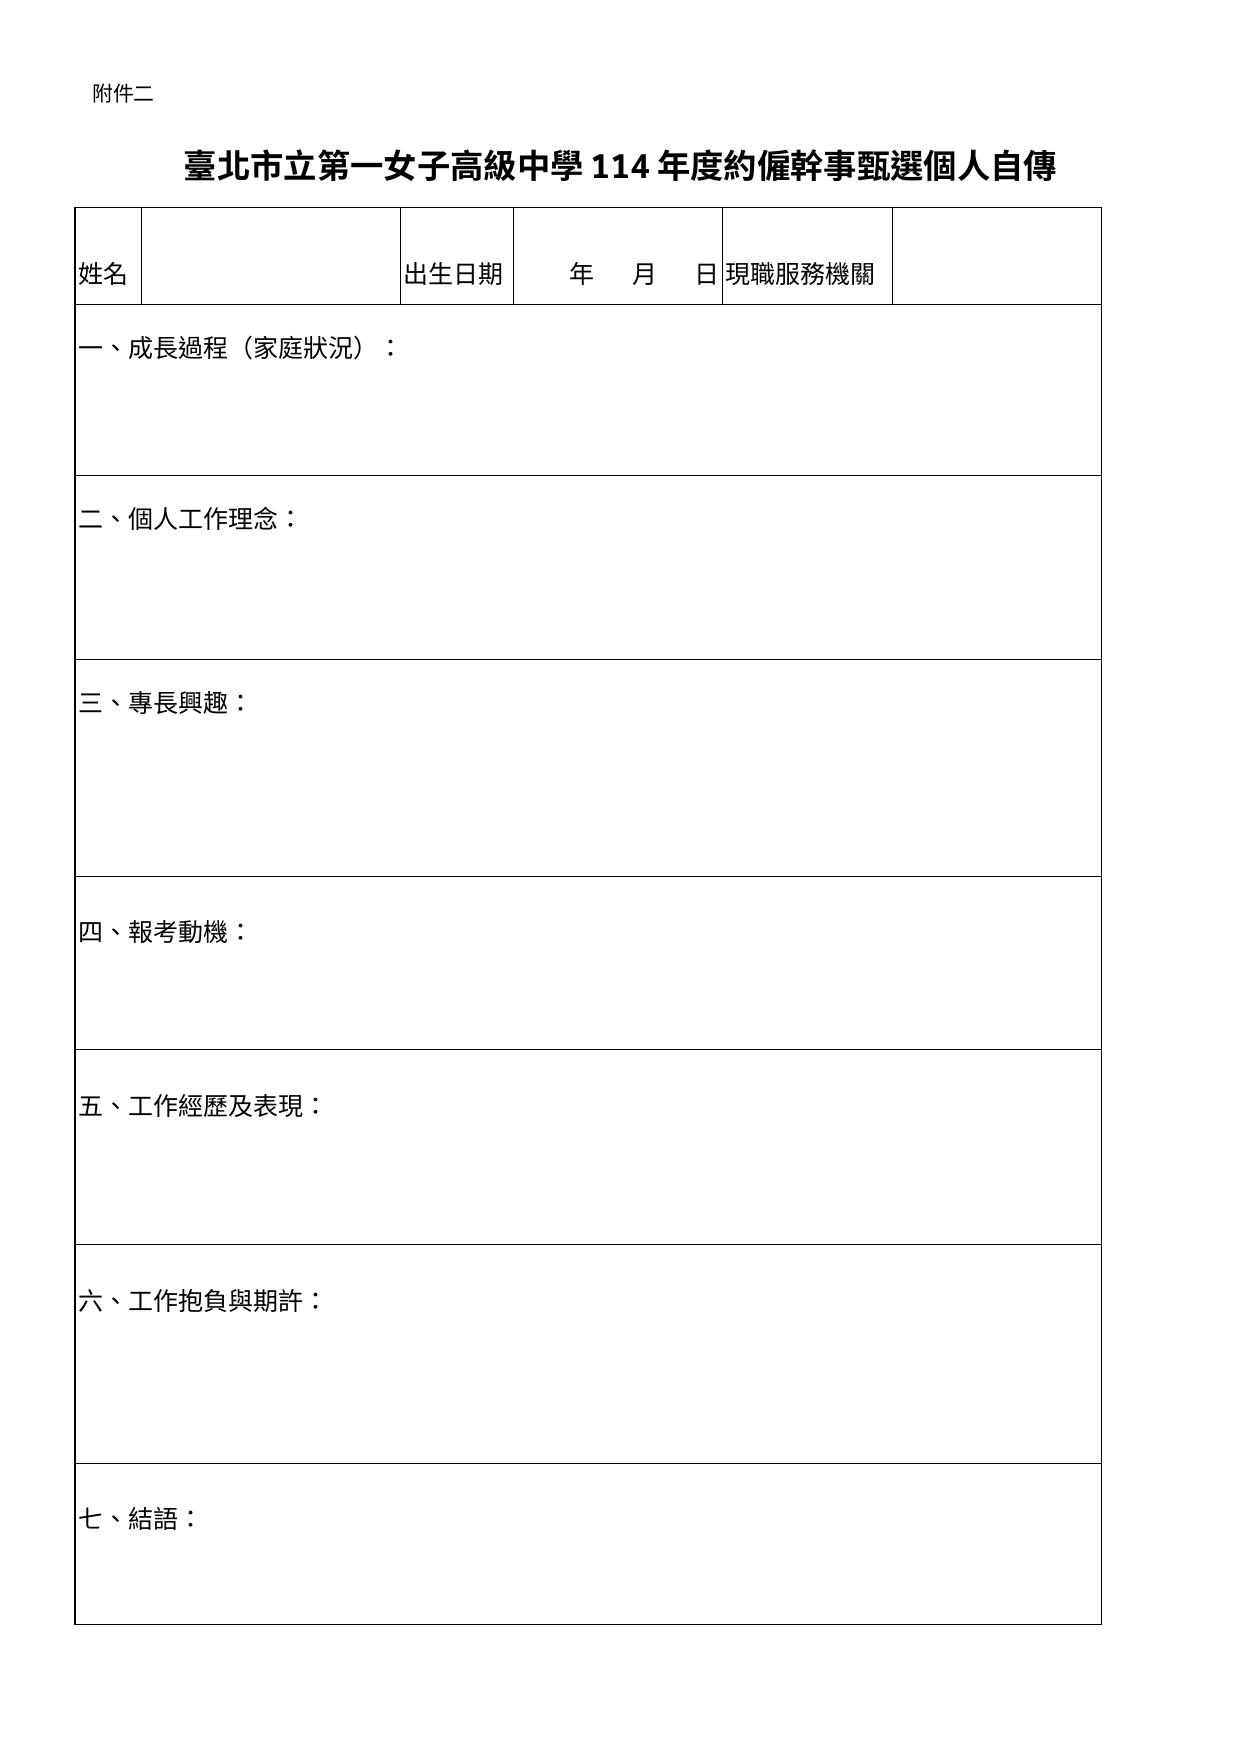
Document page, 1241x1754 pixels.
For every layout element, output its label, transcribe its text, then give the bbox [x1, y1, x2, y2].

table_cell 三、專長興趣： [76, 660, 1101, 876]
table_header 現職服務機關 [723, 208, 892, 303]
text 附件二 [87, 78, 181, 108]
table_cell 六、工作抱負與期許： [76, 1245, 1101, 1463]
table_header [893, 208, 1101, 303]
table_header 姓名 [76, 208, 141, 303]
table_header 出生日期 [401, 208, 513, 303]
table_cell 四、報考動機： [76, 877, 1101, 1049]
table_header 年 月 日 [514, 208, 722, 303]
table_cell 七、結語： [76, 1464, 1101, 1624]
text 臺北市立第一女子高級中學114年度約僱幹事甄選個人自傳 [75, 139, 1165, 188]
table_header [142, 208, 400, 303]
table_cell 五、工作經歷及表現： [76, 1050, 1101, 1244]
table_cell 二、個人工作理念： [76, 476, 1101, 658]
text [72, 70, 196, 115]
table_cell 一、成長過程（家庭狀況）： [76, 305, 1101, 474]
